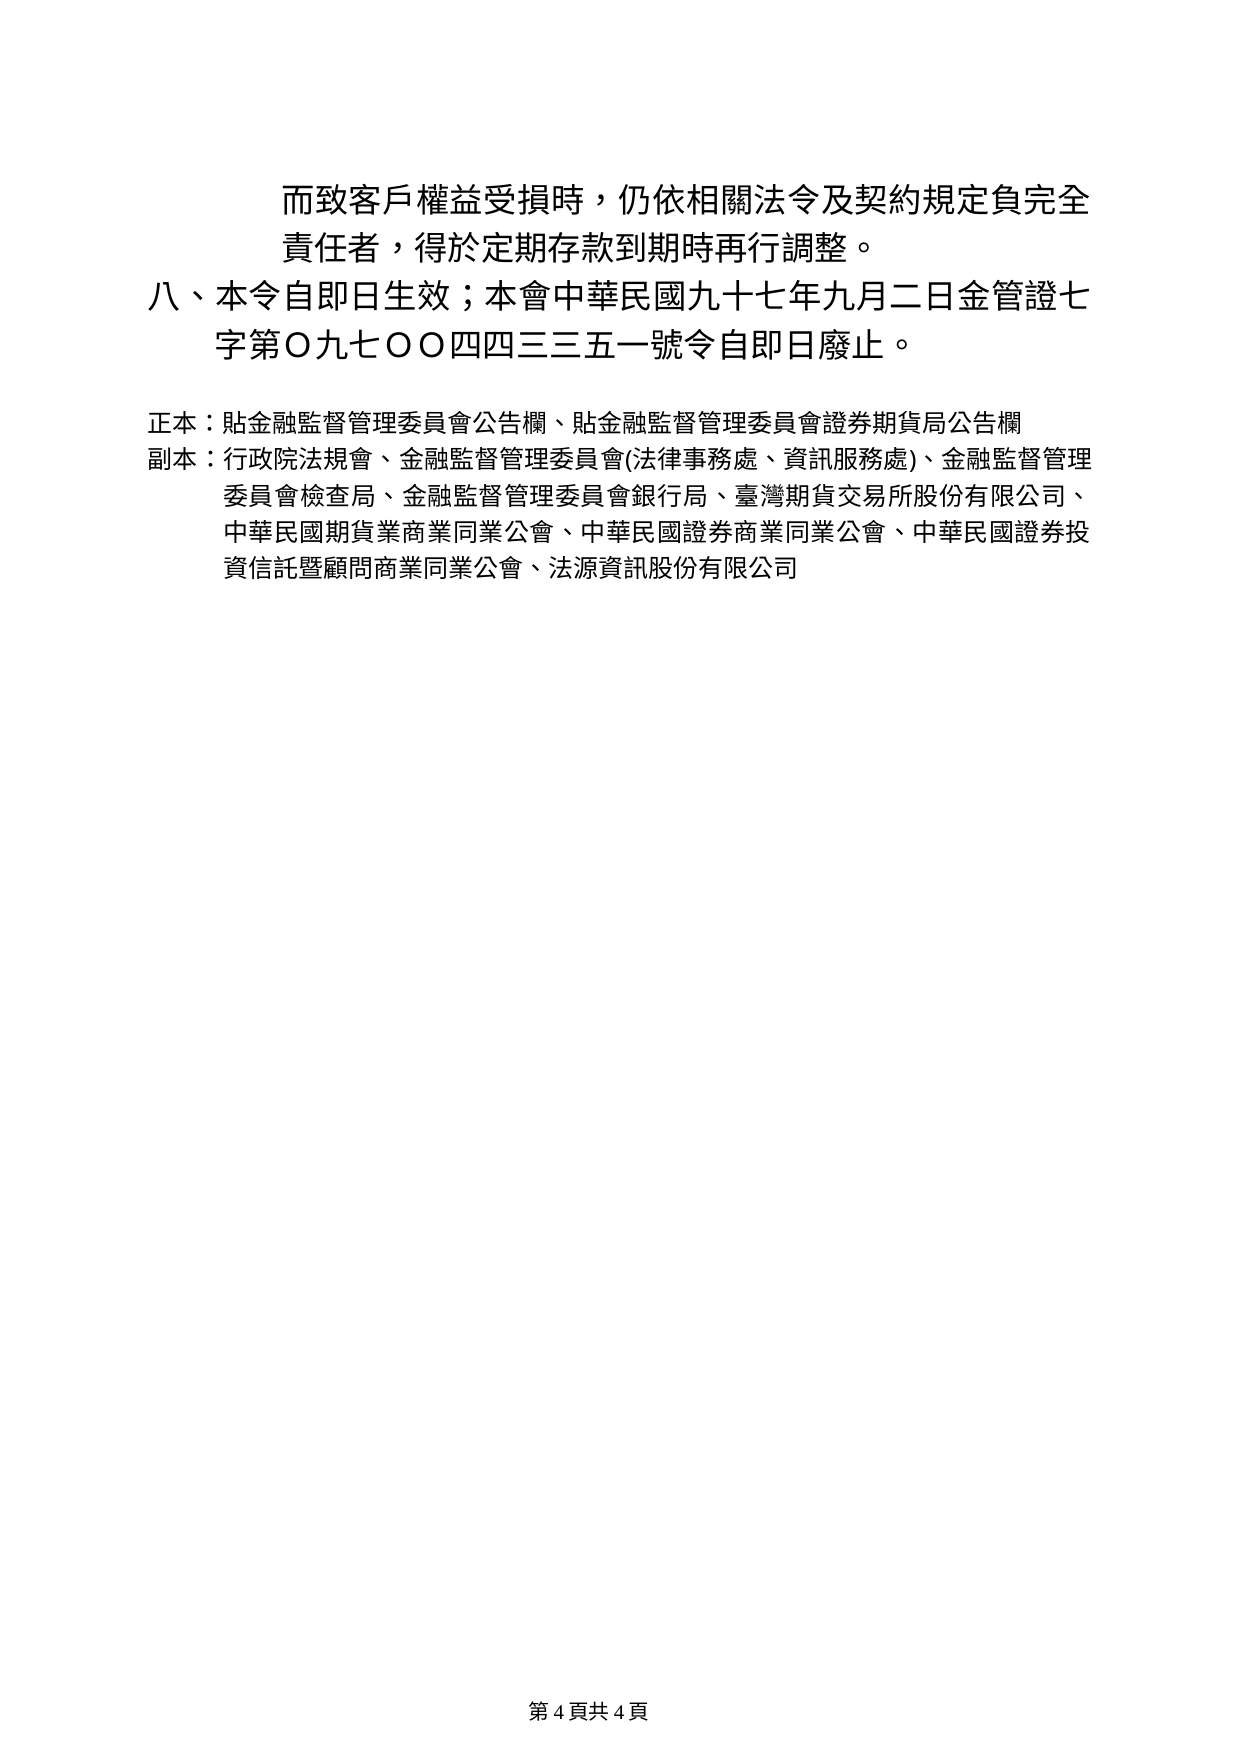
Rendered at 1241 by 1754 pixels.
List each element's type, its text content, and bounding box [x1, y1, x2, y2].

text 正本：貼金融監督管理委員會公告欄、貼金融監督管理委員會證券期貨局公告欄 [148, 404, 1092, 440]
text 八、本令自即日生效；本會中華民國九十七年九月二日金管證七字第Ｏ九七ＯＯ四四三三五一號令自即日廢止。 [148, 270, 1092, 367]
text 副本：行政院法規會、金融監督管理委員會(法律事務處、資訊服務處)、金融監督管理委員會檢查局、金融監督管理委員會銀行局、臺灣期貨交易所股份有限公司、中華民國期貨業商業同業公會、中華民國證券商業同業公會、中華民國證券投資信託暨顧問商業同業公會、法源資訊股份有限公司 [148, 440, 1092, 585]
text 而致客戶權益受損時，仍依相關法令及契約規定負完全責任者，得於定期存款到期時再行調整。 [148, 174, 1092, 270]
